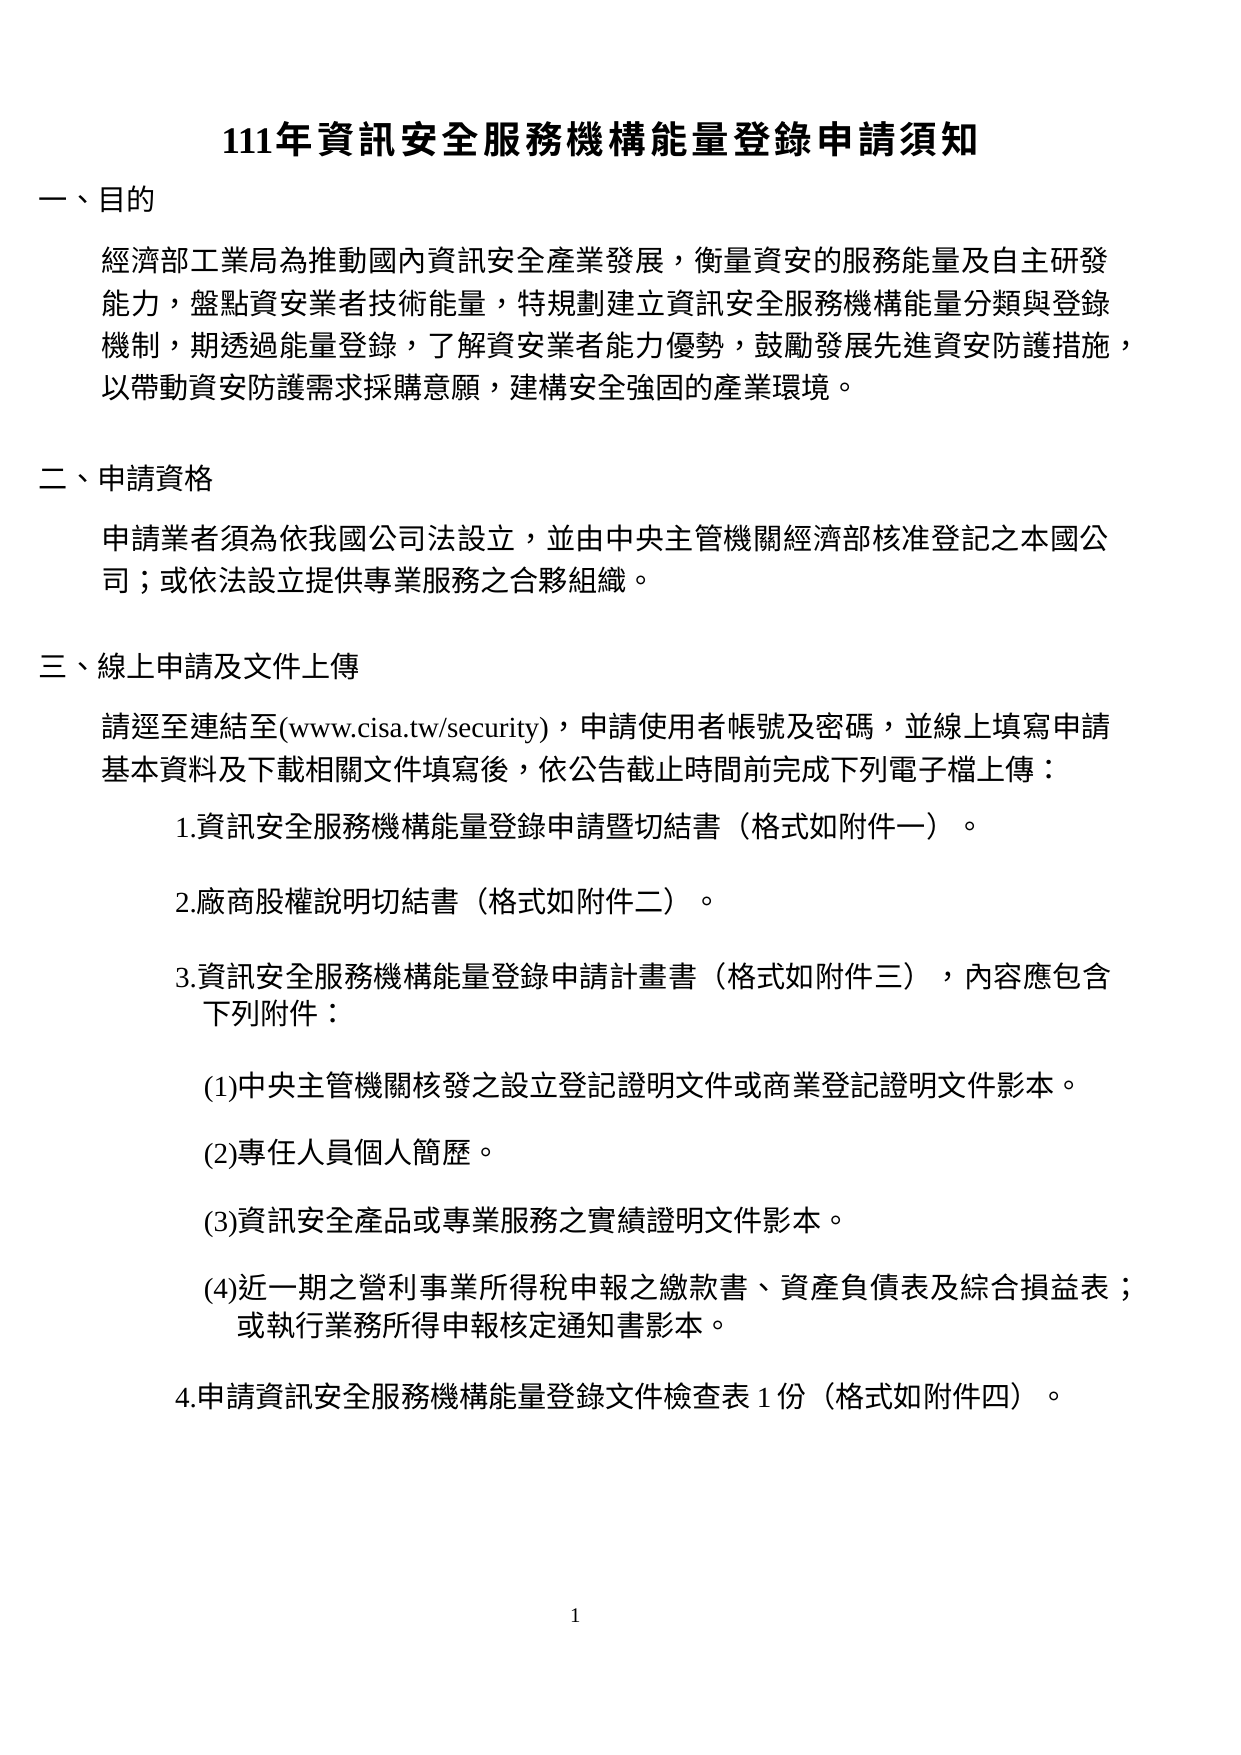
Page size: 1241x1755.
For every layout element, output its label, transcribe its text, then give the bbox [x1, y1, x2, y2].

text 二、申請資格 [39, 459, 1112, 497]
text 2.廠商股權說明切結書（格式如附件二）。 [175, 882, 1112, 920]
text 請逕至連結至(www.cisa.tw/security)，申請使用者帳號及密碼，並線上填寫申請基本資料及下載相關文件填寫後，依公告截止時間前完成下列電子檔上傳： [101, 704, 1112, 788]
text 1.資訊安全服務機構能量登錄申請暨切結書（格式如附件一）。 [175, 807, 1112, 845]
text 申請業者須為依我國公司法設立，並由中央主管機關經濟部核准登記之本國公司；或依法設立提供專業服務之合夥組織。 [101, 516, 1112, 600]
text 三、線上申請及文件上傳 [39, 648, 1112, 685]
text (2)專任人員個人簡歷。 [204, 1133, 1112, 1171]
text 3.資訊安全服務機構能量登錄申請計畫書（格式如附件三），內容應包含下列附件： [175, 957, 1112, 1032]
text 經濟部工業局為推動國內資訊安全產業發展，衡量資安的服務能量及自主研發能力，盤點資安業者技術能量，特規劃建立資訊安全服務機構能量分類與登錄機制，期透過能量登錄，了解資安業者能力優勢，鼓勵發展先進資安防護措施，以帶動資安防護需求採購意願，建構安全強固的產業環境。 [101, 238, 1112, 407]
text (3)資訊安全產品或專業服務之實績證明文件影本。 [204, 1201, 1112, 1238]
text 一、目的 [39, 177, 1112, 219]
text (4)近一期之營利事業所得稅申報之繳款書、資產負債表及綜合損益表；或執行業務所得申報核定通知書影本。 [203, 1268, 1112, 1343]
text 4.申請資訊安全服務機構能量登錄文件檢查表1份（格式如附件四）。 [175, 1377, 1112, 1415]
text (1)中央主管機關核發之設立登記證明文件或商業登記證明文件影本。 [204, 1066, 1112, 1103]
text 111年資訊安全服務機構能量登錄申請須知 [89, 96, 1112, 158]
